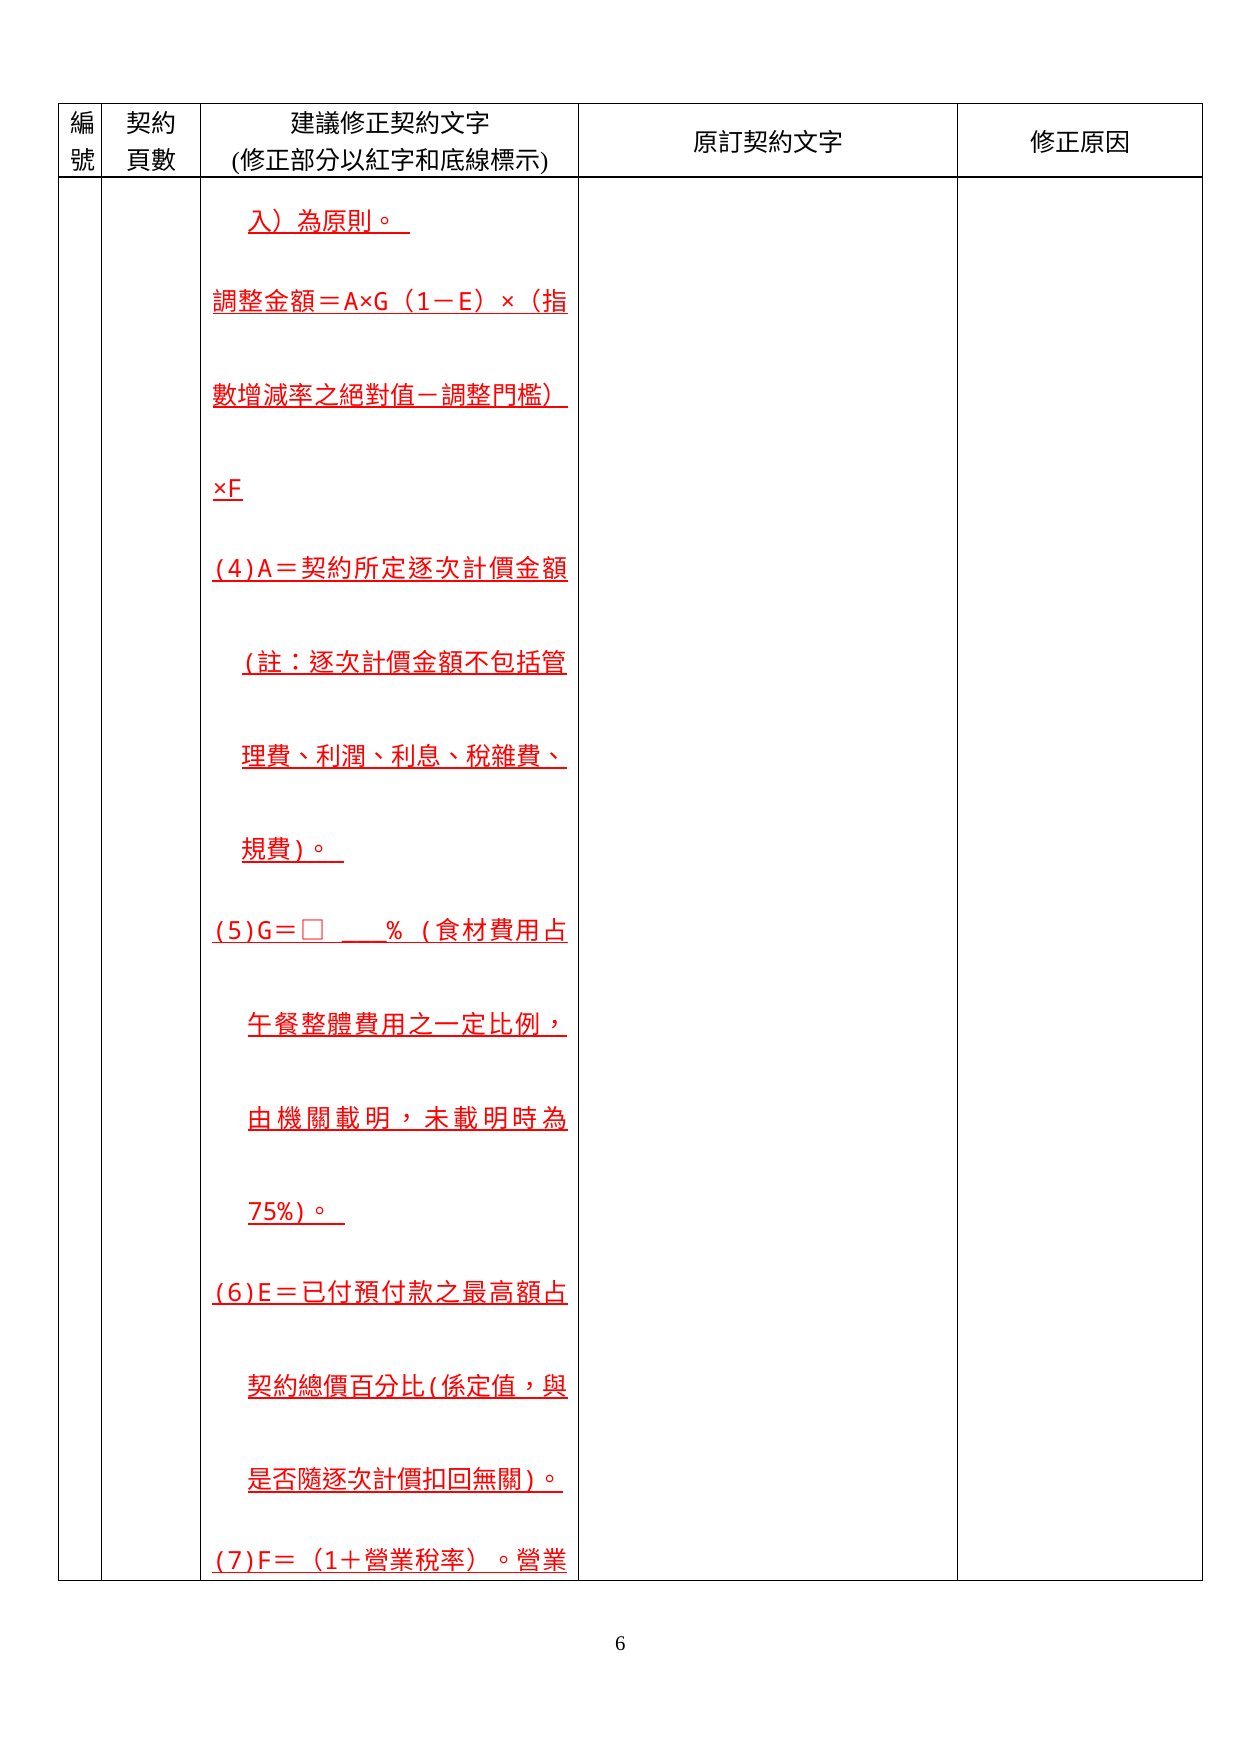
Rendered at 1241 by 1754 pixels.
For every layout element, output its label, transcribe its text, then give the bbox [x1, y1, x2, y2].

table_cell [59, 178, 101, 1579]
table_header 契約 頁數 [102, 104, 200, 176]
table_header 編號 [59, 104, 101, 176]
table_cell [958, 178, 1202, 1579]
table_cell 入）為原則。 調整金額＝A×G（1－E）×（指數增減率之絕對值－調整門檻）×F (4)A＝契約所定逐次計價金額(註：逐次計價金額不包括管理費、利潤、利息、稅雜費、規費)。 (5)G＝□ ___% (食材費用占午餐整體費用之一定比例，由機關載明，未載明時為75%)。 (6)E＝已付預付款之最高額占契約總價百分比(係定值，與是否隨逐次計價扣回無關)。 (7)F＝（1＋營業稅率）。營業 [201, 178, 578, 1579]
table_cell [579, 178, 957, 1579]
table_header 原訂契約文字 [579, 104, 957, 176]
table_header 修正原因 [958, 104, 1202, 176]
table_cell [102, 178, 200, 1579]
table_header 建議修正契約文字 (修正部分以紅字和底線標示) [201, 104, 578, 176]
